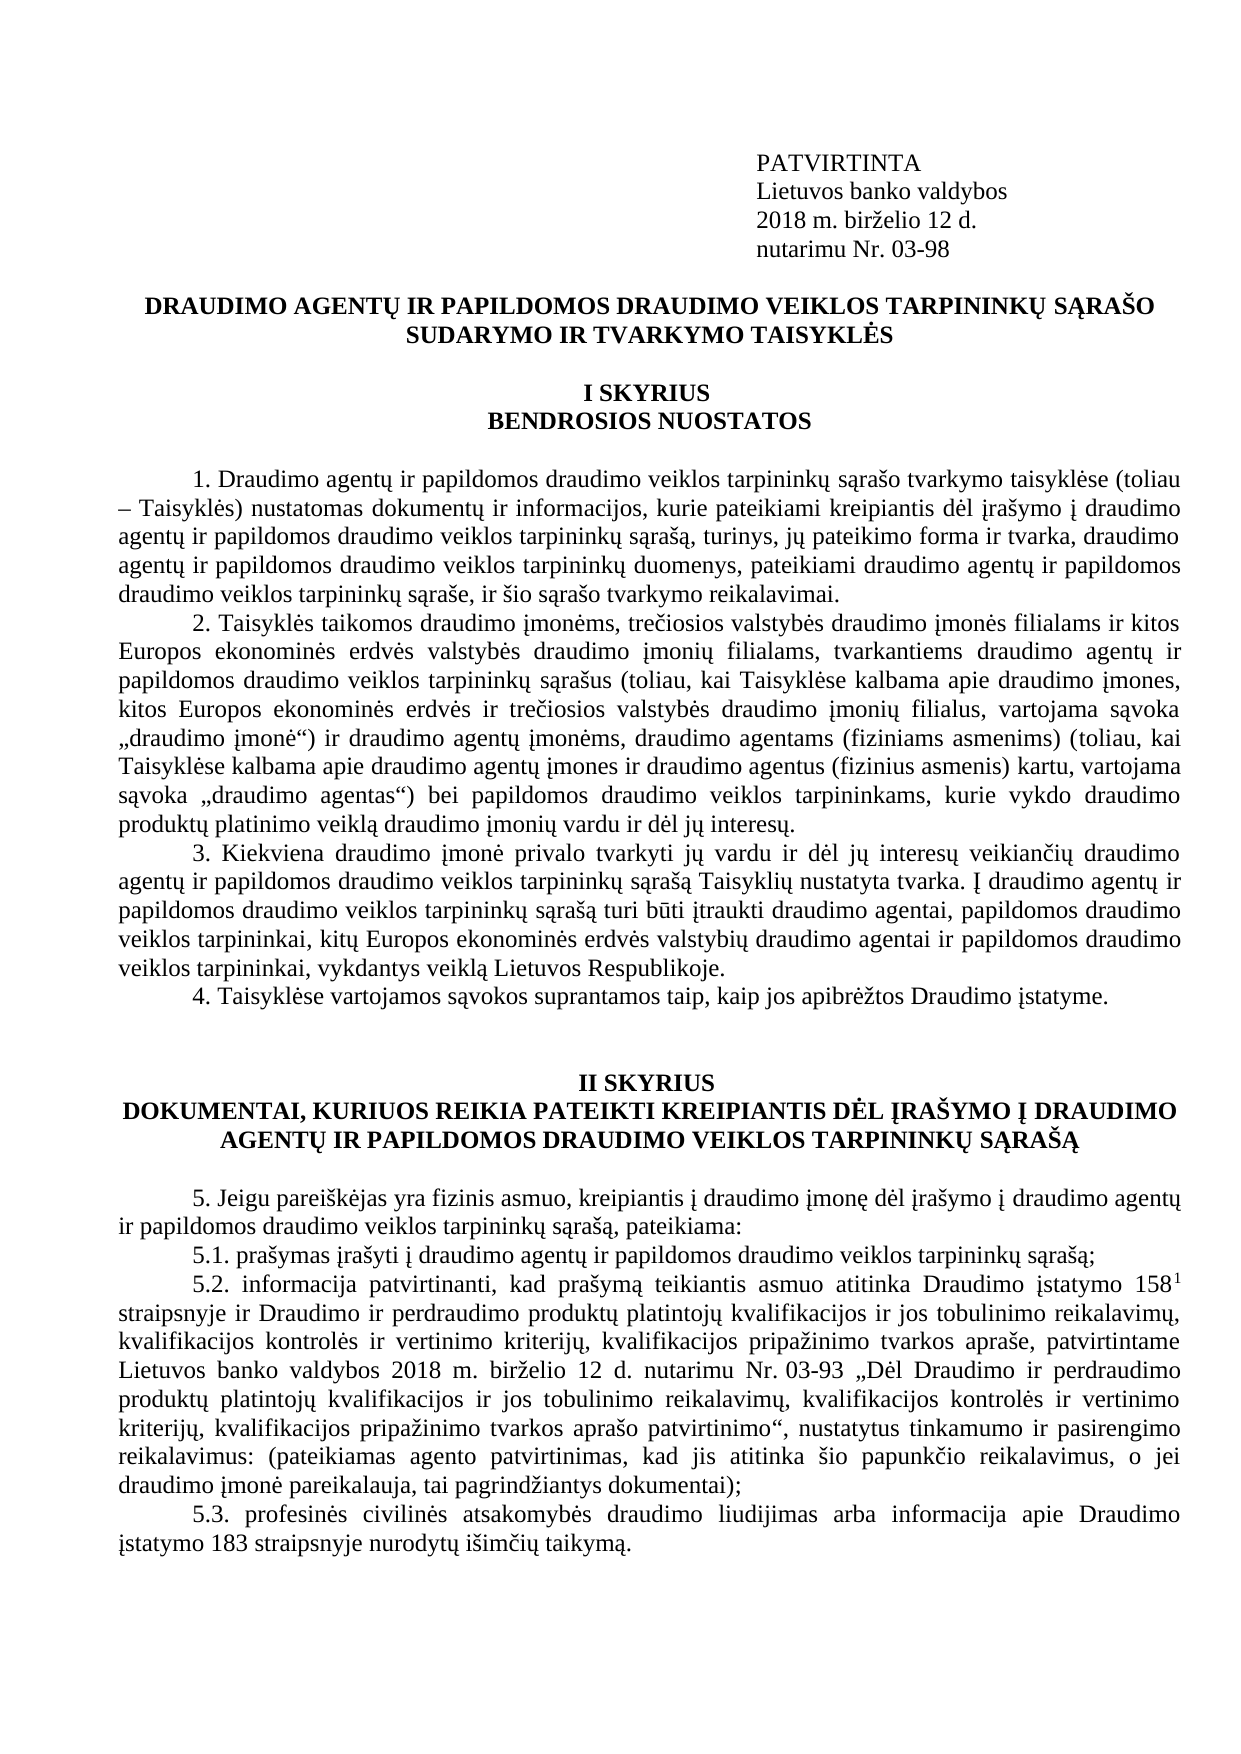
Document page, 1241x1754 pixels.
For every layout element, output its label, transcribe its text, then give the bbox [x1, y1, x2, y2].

text I SKYRIUS [118, 378, 1181, 406]
text BENDROSIOS NUOSTATOS [118, 406, 1181, 435]
text 2. Taisyklės taikomos draudimo įmonėms, trečiosios valstybės draudimo įmonės filialams ir kitos Europos ekonominės erdvės valstybės draudimo įmonių filialams, tvarkantiems draudimo agentų ir papildomos draudimo veiklos tarpininkų sąrašus (toliau, kai Taisyklėse kalbama apie draudimo įmones, kitos Europos ekonominės erdvės ir trečiosios valstybės draudimo įmonių filialus, vartojama sąvoka „draudimo įmonė“) ir draudimo agentų įmonėms, draudimo agentams (fiziniams asmenims) (toliau, kai Taisyklėse kalbama apie draudimo agentų įmones ir draudimo agentus (fizinius asmenis) kartu, vartojama sąvoka „draudimo agentas“) bei papildomos draudimo veiklos tarpininkams, kurie vykdo draudimo produktų platinimo veiklą draudimo įmonių vardu ir dėl jų interesų. [118, 608, 1181, 838]
text 5.2. informacija patvirtinanti, kad prašymą teikiantis asmuo atitinka Draudimo įstatymo 1581 straipsnyje ir Draudimo ir perdraudimo produktų platintojų kvalifikacijos ir jos tobulinimo reikalavimų, kvalifikacijos kontrolės ir vertinimo kriterijų, kvalifikacijos pripažinimo tvarkos apraše, patvirtintame Lietuvos banko valdybos 2018 m. birželio 12 d. nutarimu Nr. 03-93 „Dėl Draudimo ir perdraudimo produktų platintojų kvalifikacijos ir jos tobulinimo reikalavimų, kvalifikacijos kontrolės ir vertinimo kriterijų, kvalifikacijos pripažinimo tvarkos aprašo patvirtinimo“, nustatytus tinkamumo ir pasirengimo reikalavimus: (pateikiamas agento patvirtinimas, kad jis atitinka šio papunkčio reikalavimus, o jei draudimo įmonė pareikalauja, tai pagrindžiantys dokumentai); [118, 1269, 1181, 1499]
text 5.1. prašymas įrašyti į draudimo agentų ir papildomos draudimo veiklos tarpininkų sąrašą; [118, 1240, 1181, 1269]
text Lietuvos banko valdybos [756, 176, 1181, 205]
text DRAUDIMO AGENTŲ IR PAPILDOMOS DRAUDIMO VEIKLOS TARPININKŲ SĄRAŠO SUDARYMO IR TVARKYMO TAISYKLĖS [118, 291, 1181, 349]
text 1. Draudimo agentų ir papildomos draudimo veiklos tarpininkų sąrašo tvarkymo taisyklėse (toliau – Taisyklės) nustatomas dokumentų ir informacijos, kurie pateikiami kreipiantis dėl įrašymo į draudimo agentų ir papildomos draudimo veiklos tarpininkų sąrašą, turinys, jų pateikimo forma ir tvarka, draudimo agentų ir papildomos draudimo veiklos tarpininkų duomenys, pateikiami draudimo agentų ir papildomos draudimo veiklos tarpininkų sąraše, ir šio sąrašo tvarkymo reikalavimai. [118, 464, 1181, 608]
text PATVIRTINTA [756, 148, 1181, 176]
text II SKYRIUS [118, 1068, 1181, 1096]
text nutarimu Nr. 03-98 [756, 234, 1181, 263]
text 5. Jeigu pareiškėjas yra fizinis asmuo, kreipiantis į draudimo įmonę dėl įrašymo į draudimo agentų ir papildomos draudimo veiklos tarpininkų sąrašą, pateikiama: [118, 1183, 1181, 1240]
text 4. Taisyklėse vartojamos sąvokos suprantamos taip, kaip jos apibrėžtos Draudimo įstatyme. [118, 981, 1181, 1010]
text 2018 m. birželio 12 d. [756, 205, 1181, 234]
text DOKUMENTAI, KURIUOS REIKIA PATEIKTI KREIPIANTIS DĖL ĮRAŠYMO Į DRAUDIMO AGENTŲ IR PAPILDOMOS DRAUDIMO VEIKLOS TARPININKŲ SĄRAŠĄ [118, 1096, 1181, 1154]
text 5.3. profesinės civilinės atsakomybės draudimo liudijimas arba informacija apie Draudimo įstatymo 183 straipsnyje nurodytų išimčių taikymą. [118, 1499, 1181, 1556]
text 3. Kiekviena draudimo įmonė privalo tvarkyti jų vardu ir dėl jų interesų veikiančių draudimo agentų ir papildomos draudimo veiklos tarpininkų sąrašą Taisyklių nustatyta tvarka. Į draudimo agentų ir papildomos draudimo veiklos tarpininkų sąrašą turi būti įtraukti draudimo agentai, papildomos draudimo veiklos tarpininkai, kitų Europos ekonominės erdvės valstybių draudimo agentai ir papildomos draudimo veiklos tarpininkai, vykdantys veiklą Lietuvos Respublikoje. [118, 838, 1181, 981]
